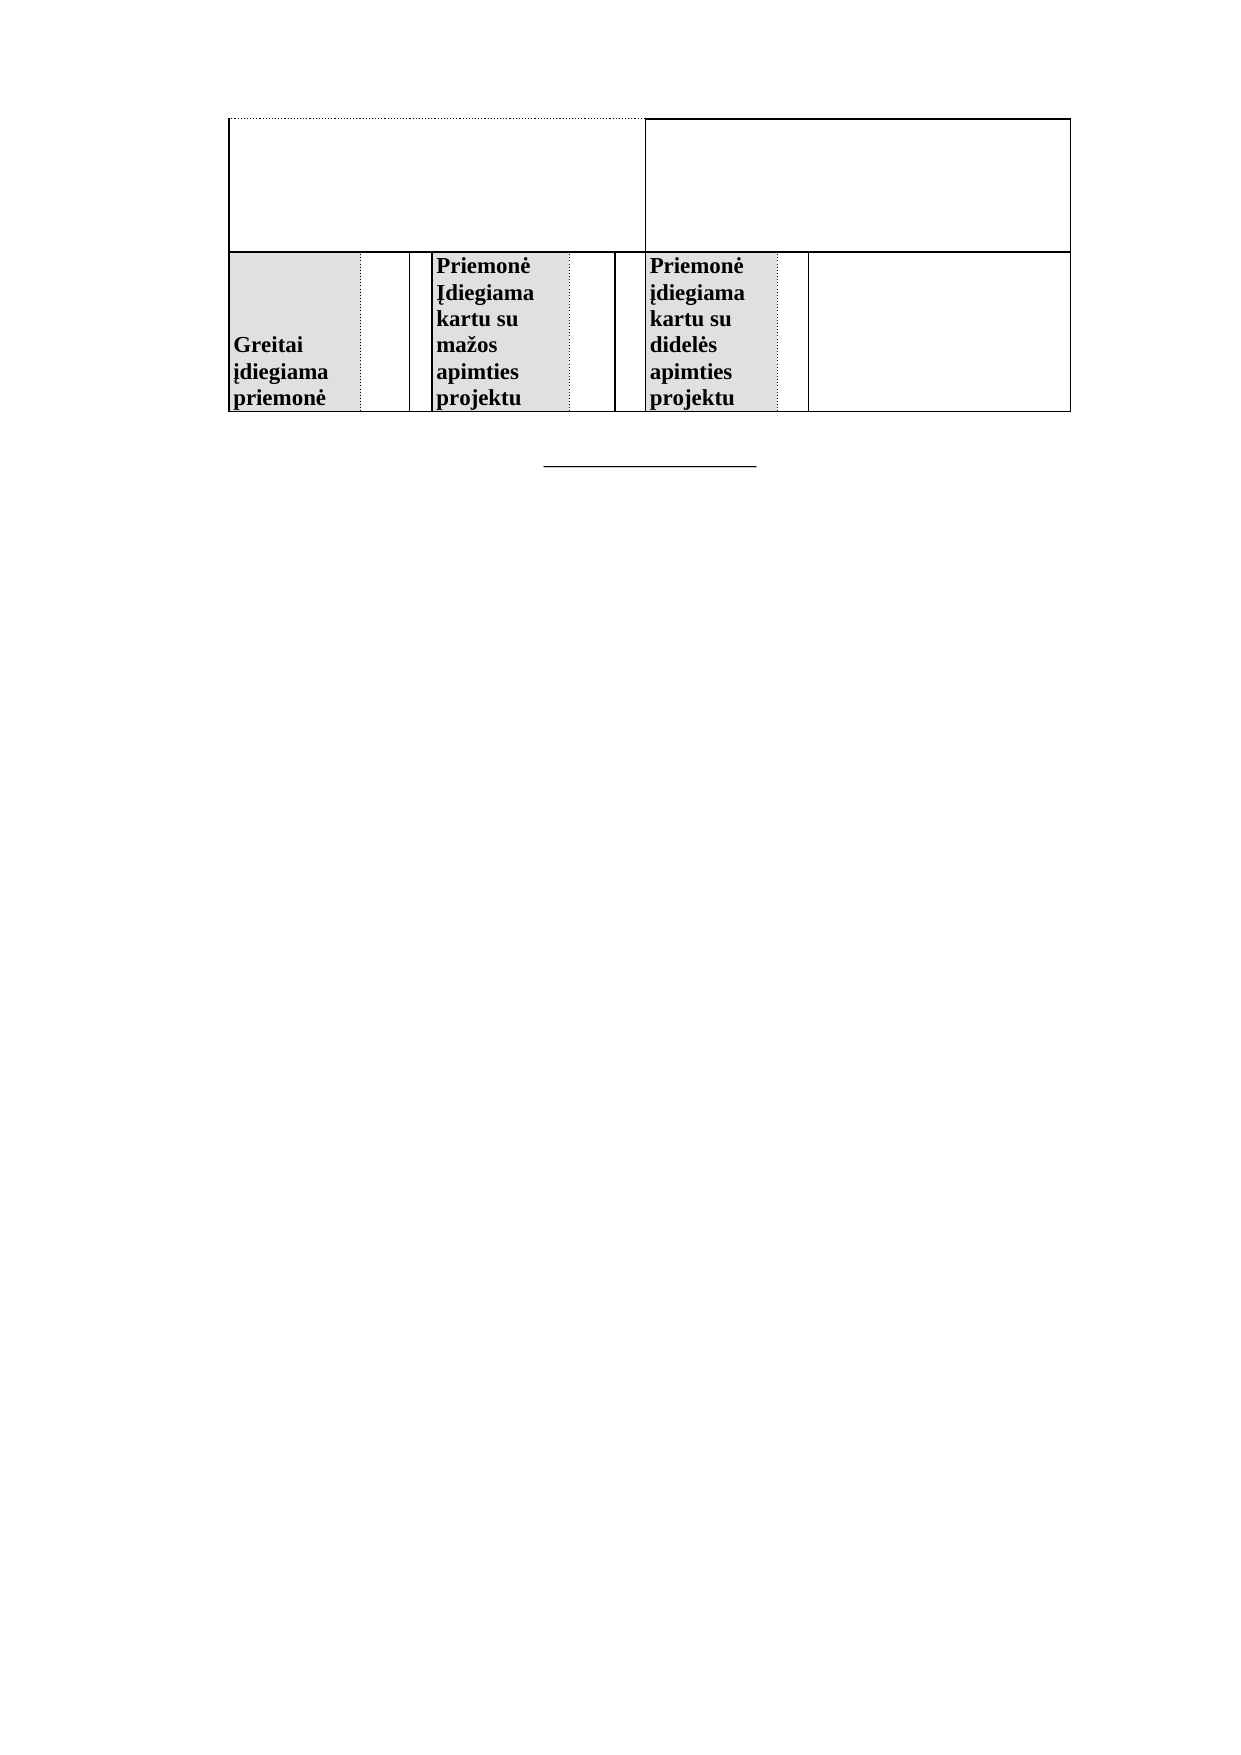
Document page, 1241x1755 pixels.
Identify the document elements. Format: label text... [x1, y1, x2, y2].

table_cell [616, 253, 645, 411]
table_cell Priemonė Įdiegiama kartu su mažos apimties projektu [433, 253, 569, 411]
table_cell Priemonė įdiegiama kartu su didelės apimties projektu [646, 253, 777, 411]
table_cell [777, 253, 808, 411]
table_cell Greitai įdiegiama priemonė [230, 253, 361, 411]
text _________________ [177, 441, 1122, 470]
table_cell [809, 253, 966, 411]
table_cell [966, 253, 1070, 411]
table_cell [361, 253, 409, 411]
table_cell [230, 118, 645, 251]
table_cell [646, 120, 1070, 251]
table_cell [569, 253, 614, 411]
table_cell [410, 253, 431, 411]
